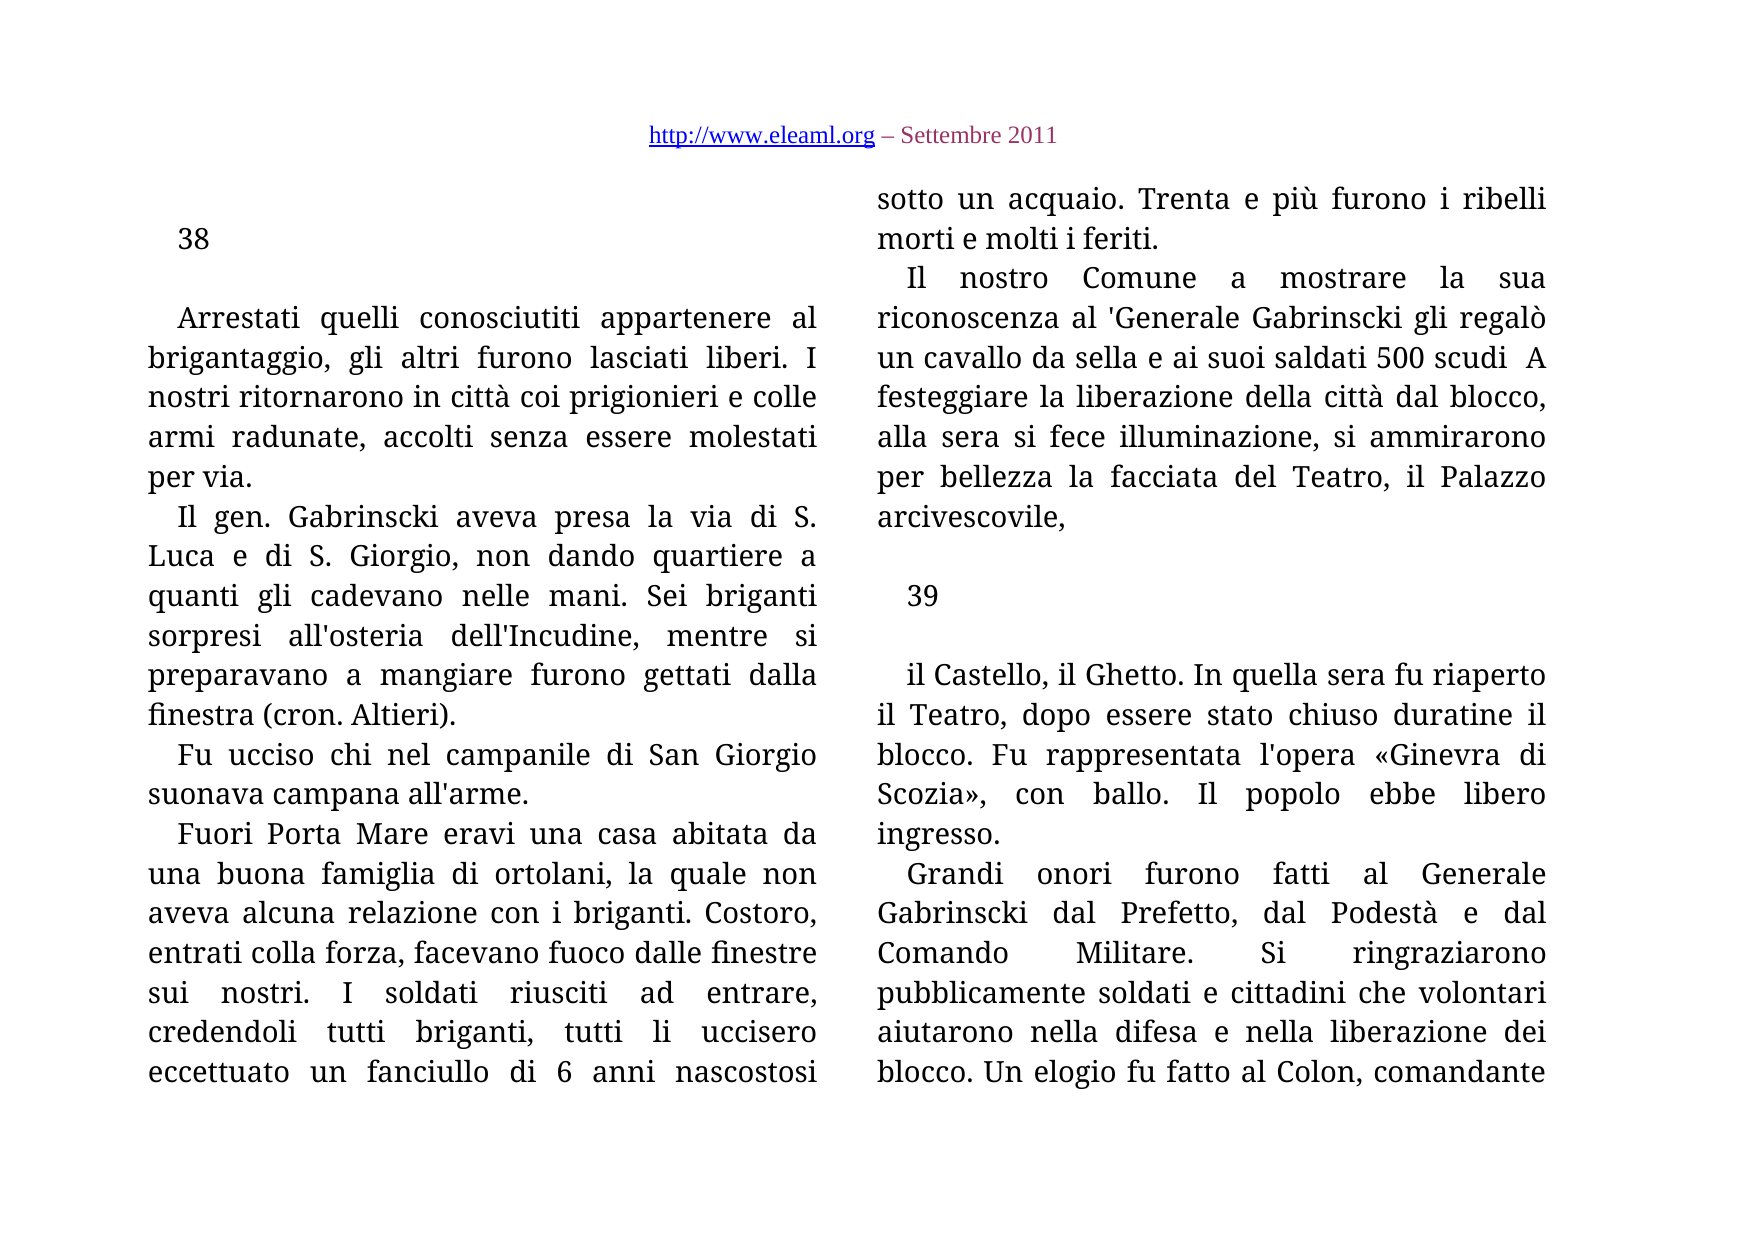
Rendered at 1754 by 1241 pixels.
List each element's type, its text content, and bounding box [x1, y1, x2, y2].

text Fuori Porta Mare eravi una casa abitata da una buona famiglia di ortolani, la quale non aveva alcuna relazione con i briganti. Costoro, entrati colla forza, facevano fuoco dalle finestre sui nostri. I soldati riusciti ad entrare, credendoli tutti briganti, tutti li uccisero eccettuato un fanciullo di 6 anni nascostosi [148, 813, 818, 1091]
text Il nostro Comune a mostrare la sua riconoscenza al 'Generale Gabrinscki gli regalò un cavallo da sella e ai suoi saldati 500 scudi A festeggiare la liberazione della città dal blocco, alla sera si fece illuminazione, si ammirarono per bellezza la facciata del Teatro, il Palazzo arcivescovile, [877, 258, 1547, 536]
text 38 [148, 218, 818, 258]
text il Castello, il Ghetto. In quella sera fu riaperto il Teatro, dopo essere stato chiuso duratine il blocco. Fu rappresentata l'opera «Ginevra di Scozia», con ballo. Il popolo ebbe libero ingresso. [877, 654, 1547, 853]
text 39 [877, 575, 1547, 615]
text Fu ucciso chi nel campanile di San Giorgio suonava campana all'arme. [148, 734, 818, 813]
text Il gen. Gabrinscki aveva presa la via di S. Luca e di S. Giorgio, non dando quartiere a quanti gli cadevano nelle mani. Sei briganti sorpresi all'osteria dell'Incudine, mentre si preparavano a mangiare furono gettati dalla finestra (cron. Altieri). [148, 496, 818, 734]
text Grandi onori furono fatti al Generale Gabrinscki dal Prefetto, dal Podestà e dal Comando Militare. Si ringraziarono pubblicamente soldati e cittadini che volontari aiutarono nella difesa e nella liberazione dei blocco. Un elogio fu fatto al Colon, comandante [877, 853, 1547, 1091]
text Arrestati quelli conosciutiti appartenere al brigantaggio, gli altri furono lasciati liberi. I nostri ritornarono in città coi prigionieri e colle armi radunate, accolti senza essere molestati per via. [148, 297, 818, 496]
text sotto un acquaio. Trenta e più furono i ribelli morti e molti i feriti. [877, 178, 1547, 258]
